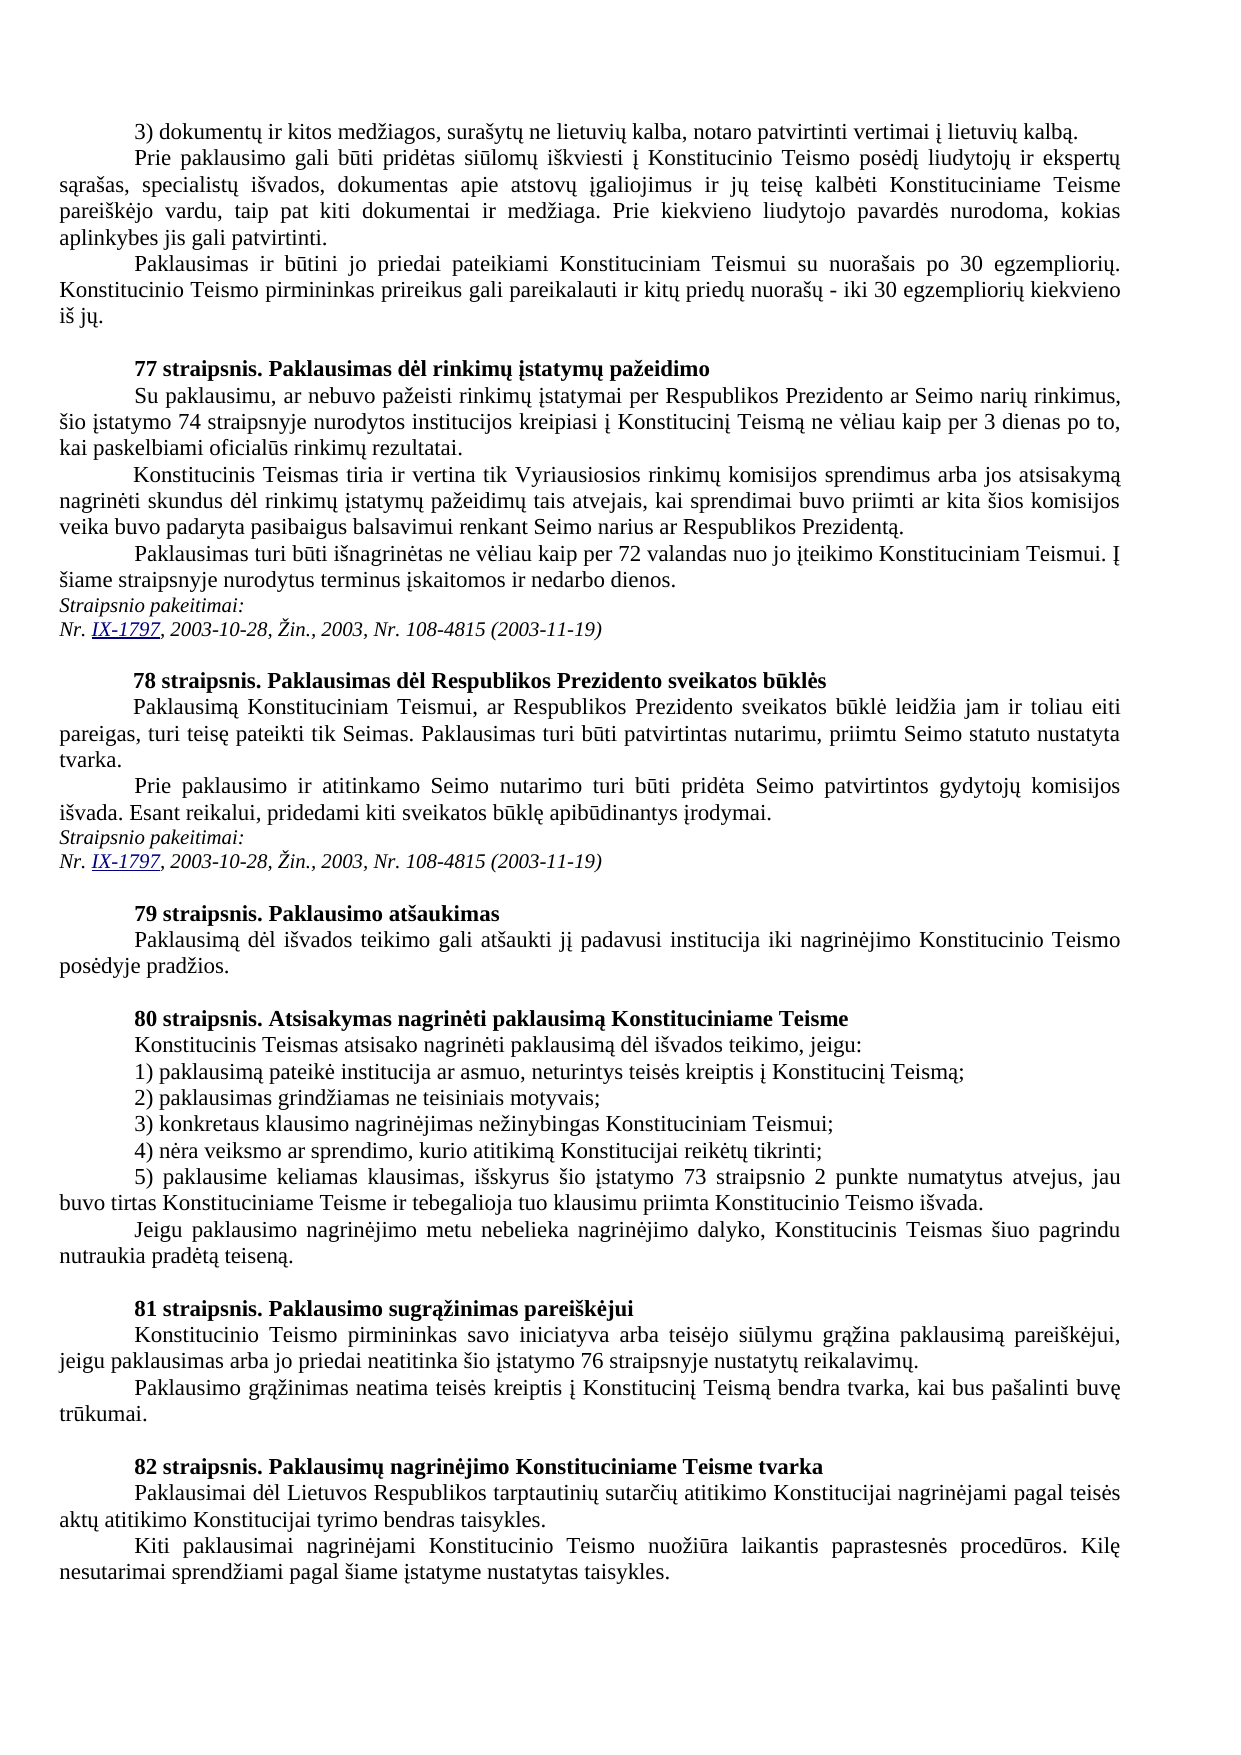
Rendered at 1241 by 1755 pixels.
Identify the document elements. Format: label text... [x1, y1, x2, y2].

text Straipsnio pakeitimai: [59, 592, 1122, 617]
text 77 straipsnis. Paklausimas dėl rinkimų įstatymų pažeidimo [59, 355, 1122, 382]
text Nr. IX-1797, 2003-10-28, Žin., 2003, Nr. 108-4815 (2003-11-19) [59, 617, 1122, 641]
text Nr. IX-1797, 2003-10-28, Žin., 2003, Nr. 108-4815 (2003-11-19) [59, 849, 1122, 873]
text Konstitucinio Teismo pirmininkas savo iniciatyva arba teisėjo siūlymu grąžina paklausimą pareiškėjui, jeigu paklausimas arba jo priedai neatitinka šio įstatymo 76 straipsnyje nustatytų reikalavimų. [59, 1321, 1122, 1374]
text 5) paklausime keliamas klausimas, išskyrus šio įstatymo 73 straipsnio 2 punkte numatytus atvejus, jau buvo tirtas Konstituciniame Teisme ir tebegalioja tuo klausimu priimta Konstitucinio Teismo išvada. [59, 1163, 1122, 1216]
text 3) konkretaus klausimo nagrinėjimas nežinybingas Konstituciniam Teismui; [59, 1110, 1122, 1137]
text 4) nėra veiksmo ar sprendimo, kurio atitikimą Konstitucijai reikėtų tikrinti; [59, 1137, 1122, 1163]
text Prie paklausimo ir atitinkamo Seimo nutarimo turi būti pridėta Seimo patvirtintos gydytojų komisijos išvada. Esant reikalui, pridedami kiti sveikatos būklę apibūdinantys įrodymai. [59, 772, 1122, 825]
text Paklausimą dėl išvados teikimo gali atšaukti jį padavusi institucija iki nagrinėjimo Konstitucinio Teismo posėdyje pradžios. [59, 926, 1122, 979]
text Kiti paklausimai nagrinėjami Konstitucinio Teismo nuožiūra laikantis paprastesnės procedūros. Kilę nesutarimai sprendžiami pagal šiame įstatyme nustatytas taisykles. [59, 1532, 1122, 1585]
text 78 straipsnis. Paklausimas dėl Respublikos Prezidento sveikatos būklės [59, 667, 1122, 693]
text Konstitucinis Teismas tiria ir vertina tik Vyriausiosios rinkimų komisijos sprendimus arba jos atsisakymą nagrinėti skundus dėl rinkimų įstatymų pažeidimų tais atvejais, kai sprendimai buvo priimti ar kita šios komisijos veika buvo padaryta pasibaigus balsavimui renkant Seimo narius ar Respublikos Prezidentą. [59, 461, 1122, 540]
text 2) paklausimas grindžiamas ne teisiniais motyvais; [59, 1084, 1122, 1110]
text Paklausimas ir būtini jo priedai pateikiami Konstituciniam Teismui su nuorašais po 30 egzempliorių. Konstitucinio Teismo pirmininkas prireikus gali pareikalauti ir kitų priedų nuorašų - iki 30 egzempliorių kiekvieno iš jų. [59, 250, 1122, 329]
text Paklausimas turi būti išnagrinėtas ne vėliau kaip per 72 valandas nuo jo įteikimo Konstituciniam Teismui. Į šiame straipsnyje nurodytus terminus įskaitomos ir nedarbo dienos. [59, 540, 1122, 592]
text 81 straipsnis. Paklausimo sugrąžinimas pareiškėjui [59, 1295, 1122, 1321]
text Straipsnio pakeitimai: [59, 825, 1122, 849]
text 1) paklausimą pateikė institucija ar asmuo, neturintys teisės kreiptis į Konstitucinį Teismą; [59, 1058, 1122, 1084]
text Paklausimai dėl Lietuvos Respublikos tarptautinių sutarčių atitikimo Konstitucijai nagrinėjami pagal teisės aktų atitikimo Konstitucijai tyrimo bendras taisykles. [59, 1479, 1122, 1532]
text 79 straipsnis. Paklausimo atšaukimas [59, 899, 1122, 926]
text Su paklausimu, ar nebuvo pažeisti rinkimų įstatymai per Respublikos Prezidento ar Seimo narių rinkimus, šio įstatymo 74 straipsnyje nurodytos institucijos kreipiasi į Konstitucinį Teismą ne vėliau kaip per 3 dienas po to, kai paskelbiami oficialūs rinkimų rezultatai. [59, 382, 1122, 461]
text Jeigu paklausimo nagrinėjimo metu nebelieka nagrinėjimo dalyko, Konstitucinis Teismas šiuo pagrindu nutraukia pradėtą teiseną. [59, 1216, 1122, 1268]
text 3) dokumentų ir kitos medžiagos, surašytų ne lietuvių kalba, notaro patvirtinti vertimai į lietuvių kalbą. [59, 118, 1122, 144]
text Prie paklausimo gali būti pridėtas siūlomų iškviesti į Konstitucinio Teismo posėdį liudytojų ir ekspertų sąrašas, specialistų išvados, dokumentas apie atstovų įgaliojimus ir jų teisę kalbėti Konstituciniame Teisme pareiškėjo vardu, taip pat kiti dokumentai ir medžiaga. Prie kiekvieno liudytojo pavardės nurodoma, kokias aplinkybes jis gali patvirtinti. [59, 144, 1122, 250]
text Konstitucinis Teismas atsisako nagrinėti paklausimą dėl išvados teikimo, jeigu: [59, 1031, 1122, 1058]
text Paklausimą Konstituciniam Teismui, ar Respublikos Prezidento sveikatos būklė leidžia jam ir toliau eiti pareigas, turi teisę pateikti tik Seimas. Paklausimas turi būti patvirtintas nutarimu, priimtu Seimo statuto nustatyta tvarka. [59, 693, 1122, 772]
text 82 straipsnis. Paklausimų nagrinėjimo Konstituciniame Teisme tvarka [59, 1453, 1122, 1479]
text 80 straipsnis. Atsisakymas nagrinėti paklausimą Konstituciniame Teisme [59, 1005, 1122, 1031]
text Paklausimo grąžinimas neatima teisės kreiptis į Konstitucinį Teismą bendra tvarka, kai bus pašalinti buvę trūkumai. [59, 1374, 1122, 1427]
